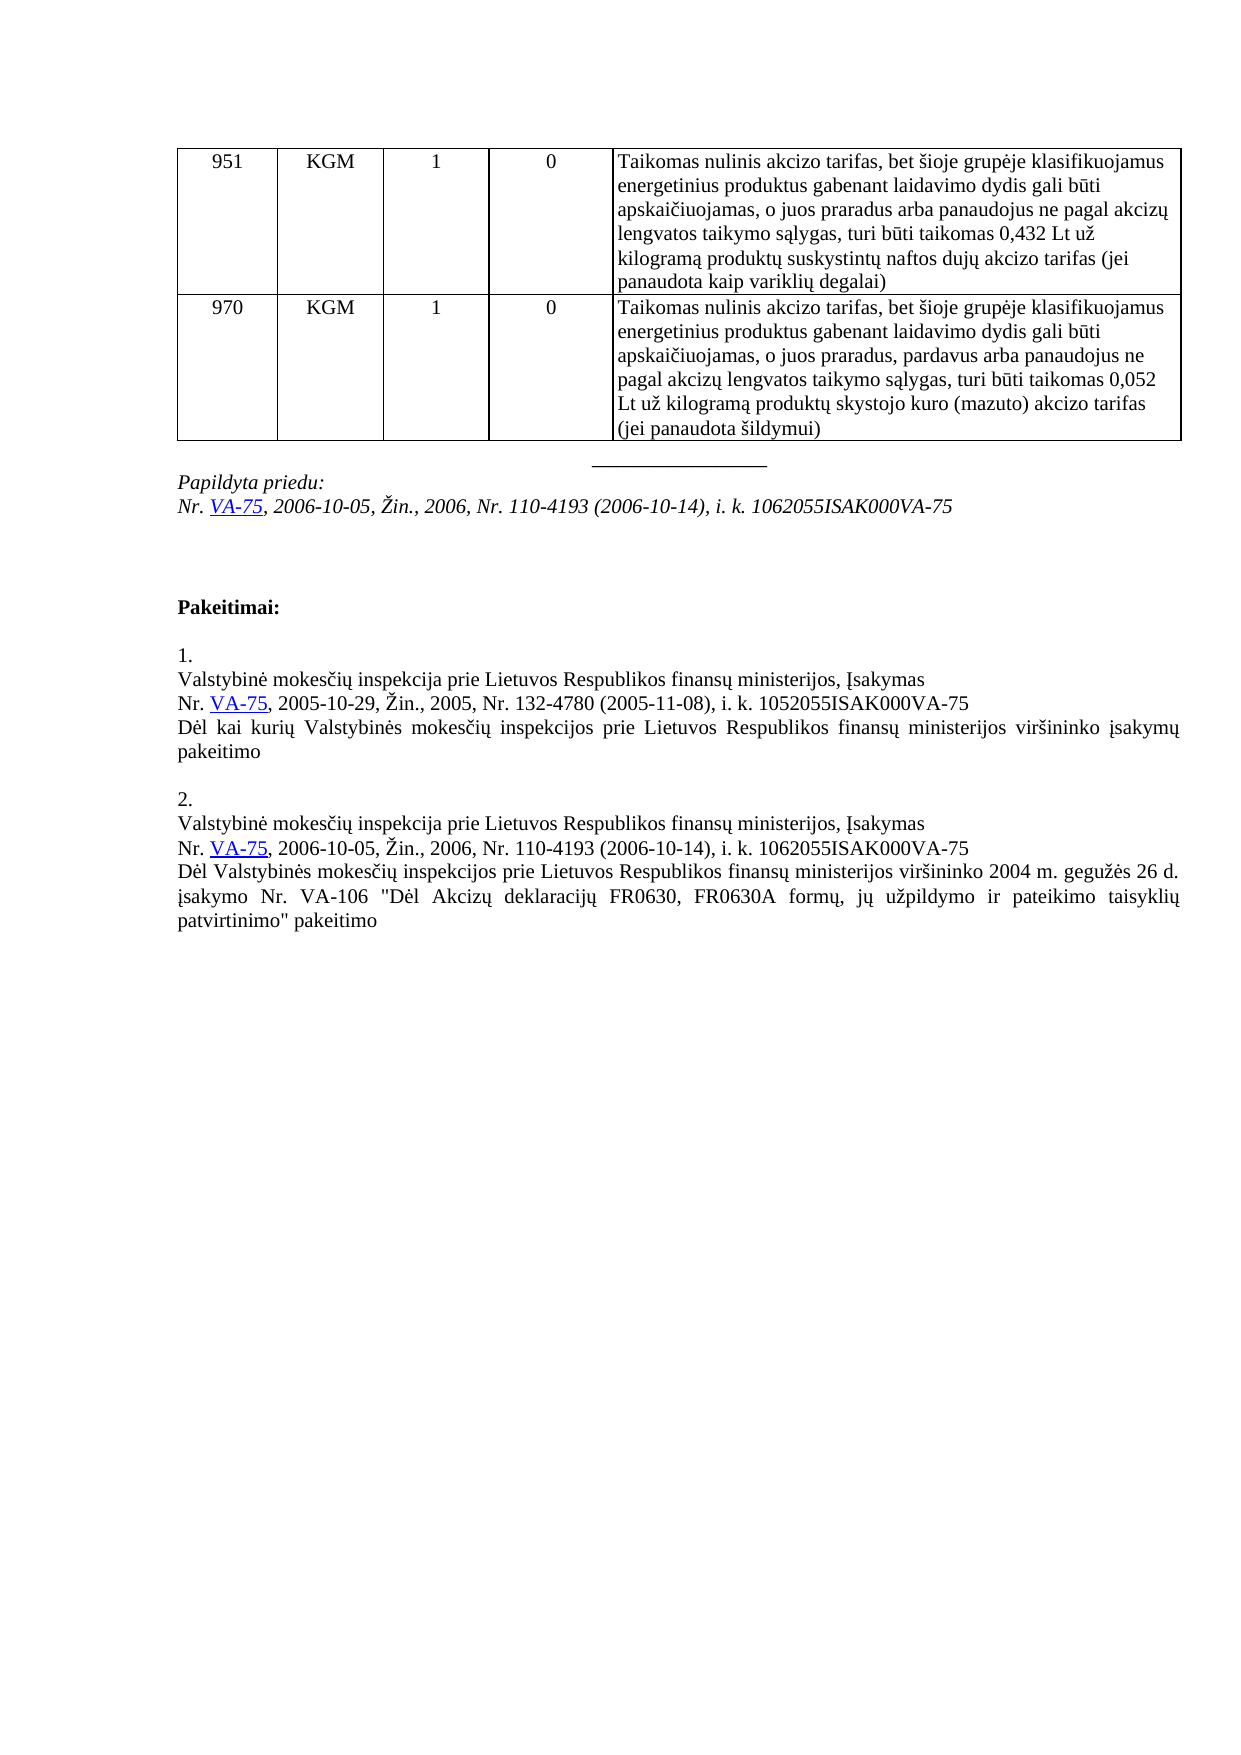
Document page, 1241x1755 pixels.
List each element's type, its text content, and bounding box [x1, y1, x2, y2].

table_cell Taikomas nulinis akcizo tarifas, bet šioje grupėje klasifikuojamus energetinius produktus gabenant laidavimo dydis gali būti apskaičiuojamas, o juos praradus arba panaudojus ne pagal akcizų lengvatos taikymo sąlygas, turi būti taikomas 0,432 Lt už kilogramą produktų suskystintų naftos dujų akcizo tarifas (jei panaudota kaip variklių degalai) [614, 149, 1180, 293]
table_cell 951 [178, 149, 277, 293]
text Valstybinė mokesčių inspekcija prie Lietuvos Respublikos finansų ministerijos, Įsakymas [177, 667, 1181, 691]
text Pakeitimai: [177, 595, 1181, 619]
text Nr. VA-75, 2006-10-05, Žin., 2006, Nr. 110-4193 (2006-10-14), i. k. 1062055ISAK000VA-75 [177, 835, 1181, 859]
table_cell KGM [278, 149, 383, 293]
text 2. [177, 787, 1181, 811]
text Nr. VA-75, 2005-10-29, Žin., 2005, Nr. 132-4780 (2005-11-08), i. k. 1052055ISAK000VA-75 [177, 691, 1181, 715]
text Valstybinė mokesčių inspekcija prie Lietuvos Respublikos finansų ministerijos, Įsakymas [177, 811, 1181, 835]
text Papildyta priedu: [177, 470, 1181, 494]
table_cell Taikomas nulinis akcizo tarifas, bet šioje grupėje klasifikuojamus energetinius produktus gabenant laidavimo dydis gali būti apskaičiuojamas, o juos praradus, pardavus arba panaudojus ne pagal akcizų lengvatos taikymo sąlygas, turi būti taikomas 0,052 Lt už kilogramą produktų skystojo kuro (mazuto) akcizo tarifas (jei panaudota šildymui) [614, 295, 1180, 439]
table_cell 0 [490, 149, 612, 293]
text 1. [177, 643, 1181, 667]
table_cell 0 [490, 295, 612, 439]
text Dėl Valstybinės mokesčių inspekcijos prie Lietuvos Respublikos finansų ministerijos viršininko 2004 m. gegužės 26 d. įsakymo Nr. VA-106 "Dėl Akcizų deklaracijų FR0630, FR0630A formų, jų užpildymo ir pateikimo taisyklių patvirtinimo" pakeitimo [177, 859, 1181, 932]
table_cell 970 [178, 295, 277, 439]
text ______________ [177, 441, 1181, 470]
table_cell 1 [384, 295, 488, 439]
table_cell 1 [384, 149, 488, 293]
text Nr. VA-75, 2006-10-05, Žin., 2006, Nr. 110-4193 (2006-10-14), i. k. 1062055ISAK000VA-75 [177, 494, 1181, 518]
text Dėl kai kurių Valstybinės mokesčių inspekcijos prie Lietuvos Respublikos finansų ministerijos viršininko įsakymų pakeitimo [177, 715, 1181, 763]
table_cell KGM [278, 295, 383, 439]
